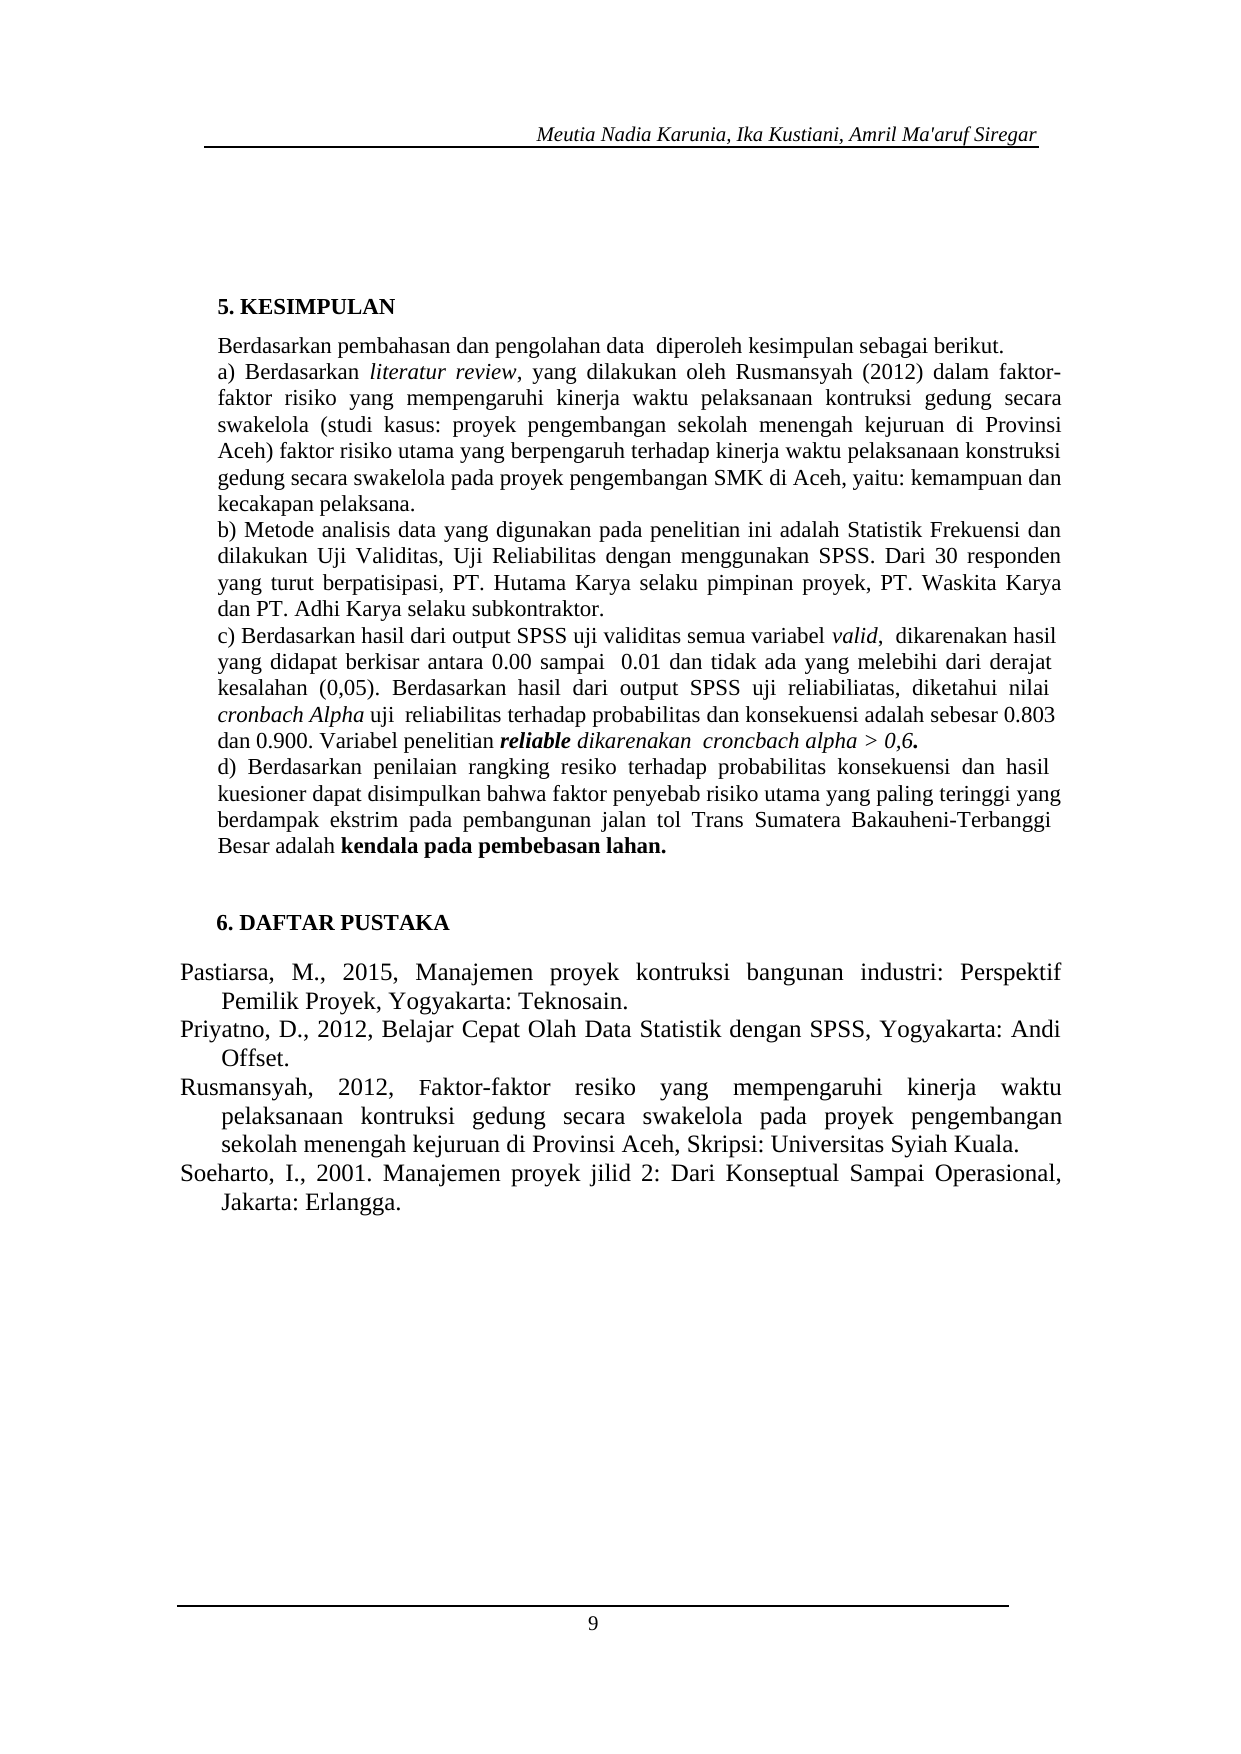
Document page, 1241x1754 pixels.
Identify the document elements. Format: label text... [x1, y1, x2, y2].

list c) Berdasarkan hasil dari output SPSS uji validitas semua variabel valid, dikarenakan hasil yang didapat berkisar antara 0.00 sampai 0.01 dan tidak ada yang melebihi dari derajat kesalahan (0,05). Berdasarkan hasil dari output SPSS uji reliabiliatas, diketahui nilai cronbach Alpha uji reliabilitas terhadap probabilitas dan konsekuensi adalah sebesar 0.803 dan 0.900. Variabel penelitian reliable dikarenakan croncbach alpha > 0,6. [180, 622, 1062, 753]
text Rusmansyah, 2012, Faktor-faktor resiko yang mempengaruhi kinerja waktu pelaksanaan kontruksi gedung secara swakelola pada proyek pengembangan sekolah menengah kejuruan di Provinsi Aceh, Skripsi: Universitas Syiah Kuala. [180, 1072, 1062, 1158]
list d) Berdasarkan penilaian rangking resiko terhadap probabilitas konsekuensi dan hasil kuesioner dapat disimpulkan bahwa faktor penyebab risiko utama yang paling teringgi yang berdampak ekstrim pada pembangunan jalan tol Trans Sumatera Bakauheni-Terbanggi Besar adalah kendala pada pembebasan lahan. [180, 753, 1062, 859]
list a) Berdasarkan literatur review, yang dilakukan oleh Rusmansyah (2012) dalam faktor-faktor risiko yang mempengaruhi kinerja waktu pelaksanaan kontruksi gedung secara swakelola (studi kasus: proyek pengembangan sekolah menengah kejuruan di Provinsi Aceh) faktor risiko utama yang berpengaruh terhadap kinerja waktu pelaksanaan konstruksi gedung secara swakelola pada proyek pengembangan SMK di Aceh, yaitu: kemampuan dan kecakapan pelaksana. [180, 358, 1062, 516]
text 6. DAFTAR PUSTAKA [180, 909, 1062, 936]
list 5. KESIMPULAN [180, 293, 1062, 319]
list b) Metode analisis data yang digunakan pada penelitian ini adalah Statistik Frekuensi dan dilakukan Uji Validitas, Uji Reliabilitas dengan menggunakan SPSS. Dari 30 responden yang turut berpatisipasi, PT. Hutama Karya selaku pimpinan proyek, PT. Waskita Karya dan PT. Adhi Karya selaku subkontraktor. [180, 516, 1062, 622]
text Pastiarsa, M., 2015, Manajemen proyek kontruksi bangunan industri: Perspektif Pemilik Proyek, Yogyakarta: Teknosain. [180, 936, 1062, 1014]
text Soeharto, I., 2001. Manajemen proyek jilid 2: Dari Konseptual Sampai Operasional, Jakarta: Erlangga. [180, 1158, 1062, 1216]
list Berdasarkan pembahasan dan pengolahan data diperoleh kesimpulan sebagai berikut. [180, 332, 1062, 358]
text Priyatno, D., 2012, Belajar Cepat Olah Data Statistik dengan SPSS, Yogyakarta: Andi Offset. [180, 1014, 1062, 1072]
